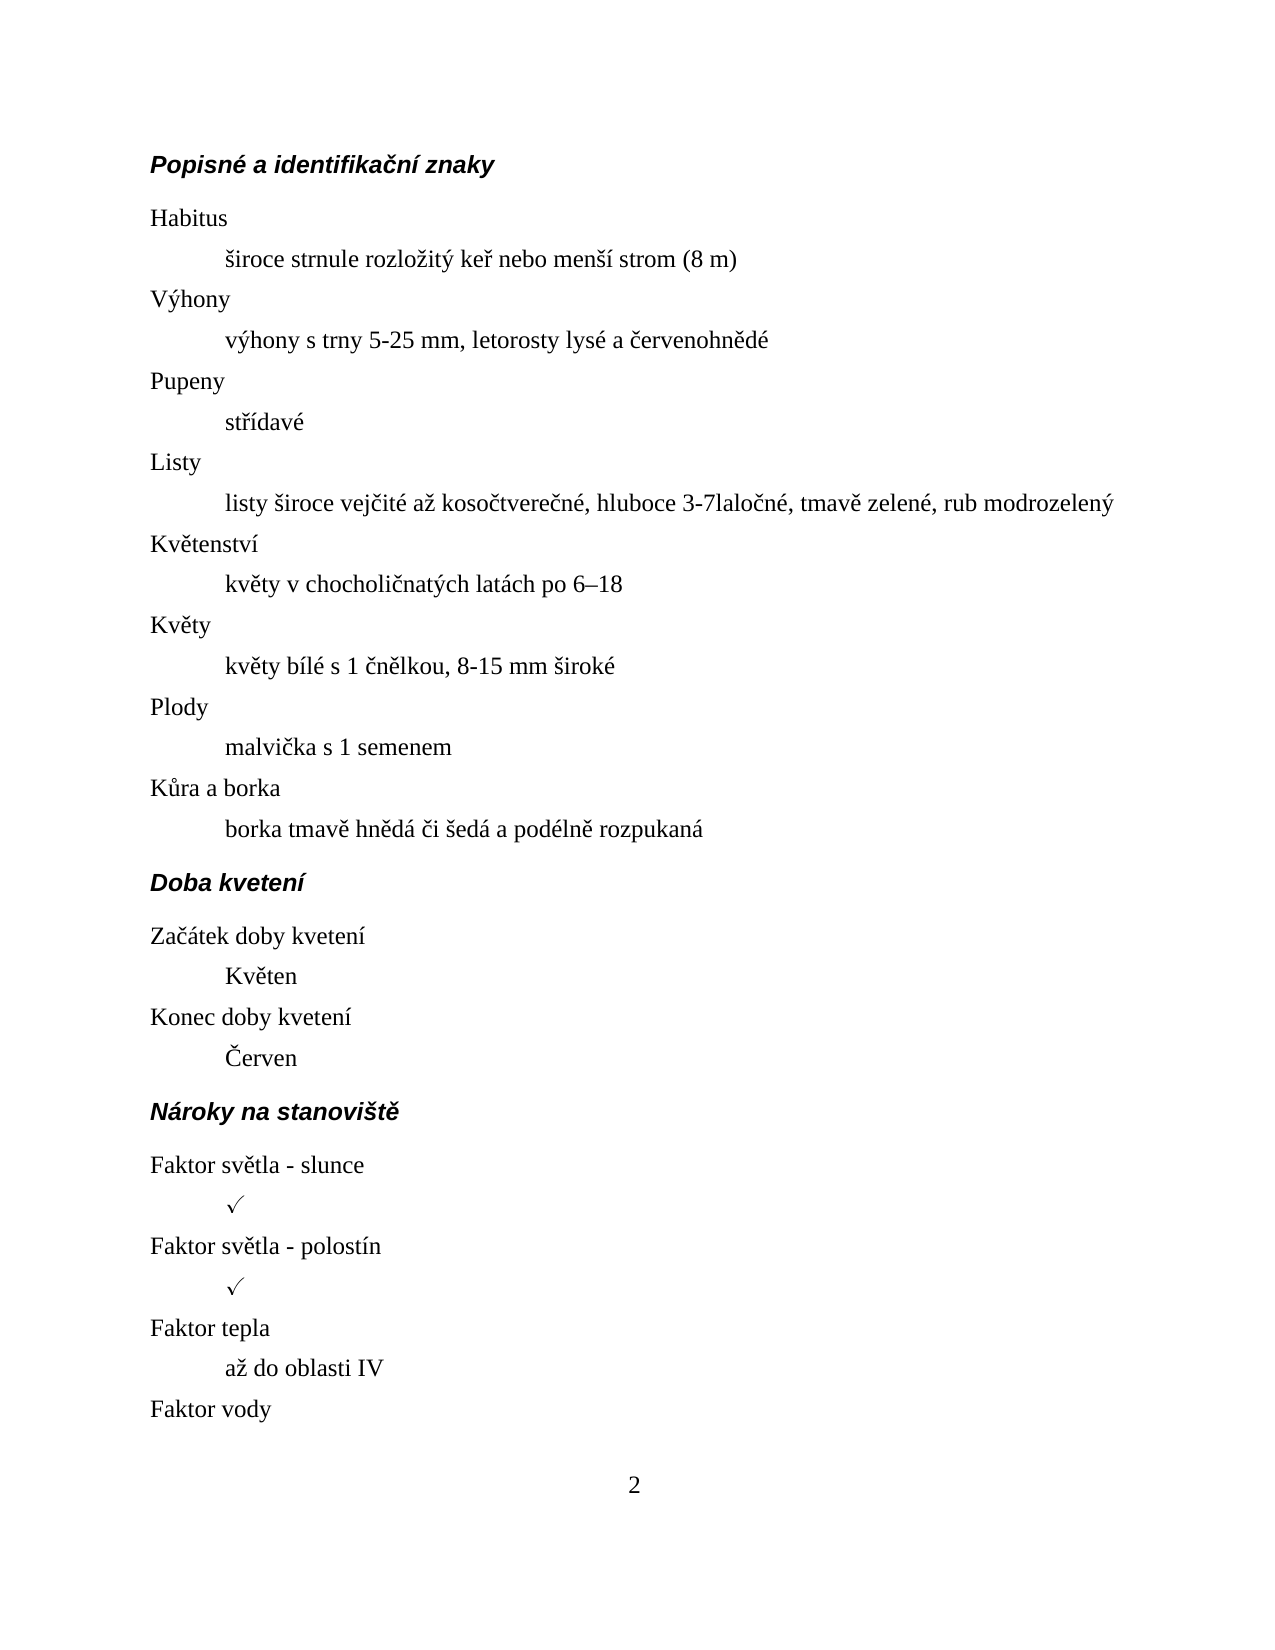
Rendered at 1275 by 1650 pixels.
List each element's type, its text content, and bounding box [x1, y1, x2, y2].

text Začátek doby kvetení [150, 921, 1125, 949]
text Habitus [150, 203, 1125, 232]
text Konec doby kvetení [150, 1002, 1125, 1031]
text Květy [150, 610, 1125, 639]
text Faktor světla - slunce [150, 1150, 1125, 1178]
text ✓ [225, 1190, 1125, 1219]
text listy široce vejčité až kosočtverečné, hluboce 3-7laločné, tmavě zelené, rub modrozelený [225, 488, 1125, 517]
text malvička s 1 semenem [225, 732, 1125, 761]
text květy v chocholičnatých latách po 6–18 [225, 569, 1125, 598]
subtitle Popisné a identifikační znaky [150, 150, 1125, 178]
text široce strnule rozložitý keř nebo menší strom (8 m) [225, 244, 1125, 272]
text borka tmavě hnědá či šedá a podélně rozpukaná [225, 814, 1125, 843]
text Faktor tepla [150, 1313, 1125, 1341]
text Květenství [150, 529, 1125, 558]
text Červen [225, 1043, 1125, 1072]
text výhony s trny 5-25 mm, letorosty lysé a červenohnědé [225, 325, 1125, 354]
subtitle Nároky na stanoviště [150, 1097, 1125, 1125]
text Plody [150, 692, 1125, 721]
text Kůra a borka [150, 773, 1125, 802]
text Faktor vody [150, 1394, 1125, 1423]
text střídavé [225, 407, 1125, 435]
subtitle Doba kvetení [150, 868, 1125, 896]
text květy bílé s 1 čnělkou, 8-15 mm široké [225, 651, 1125, 680]
text Výhony [150, 284, 1125, 313]
text Květen [225, 961, 1125, 990]
text ✓ [225, 1272, 1125, 1301]
text Pupeny [150, 366, 1125, 395]
text až do oblasti IV [225, 1353, 1125, 1382]
text Listy [150, 447, 1125, 476]
text Faktor světla - polostín [150, 1231, 1125, 1260]
